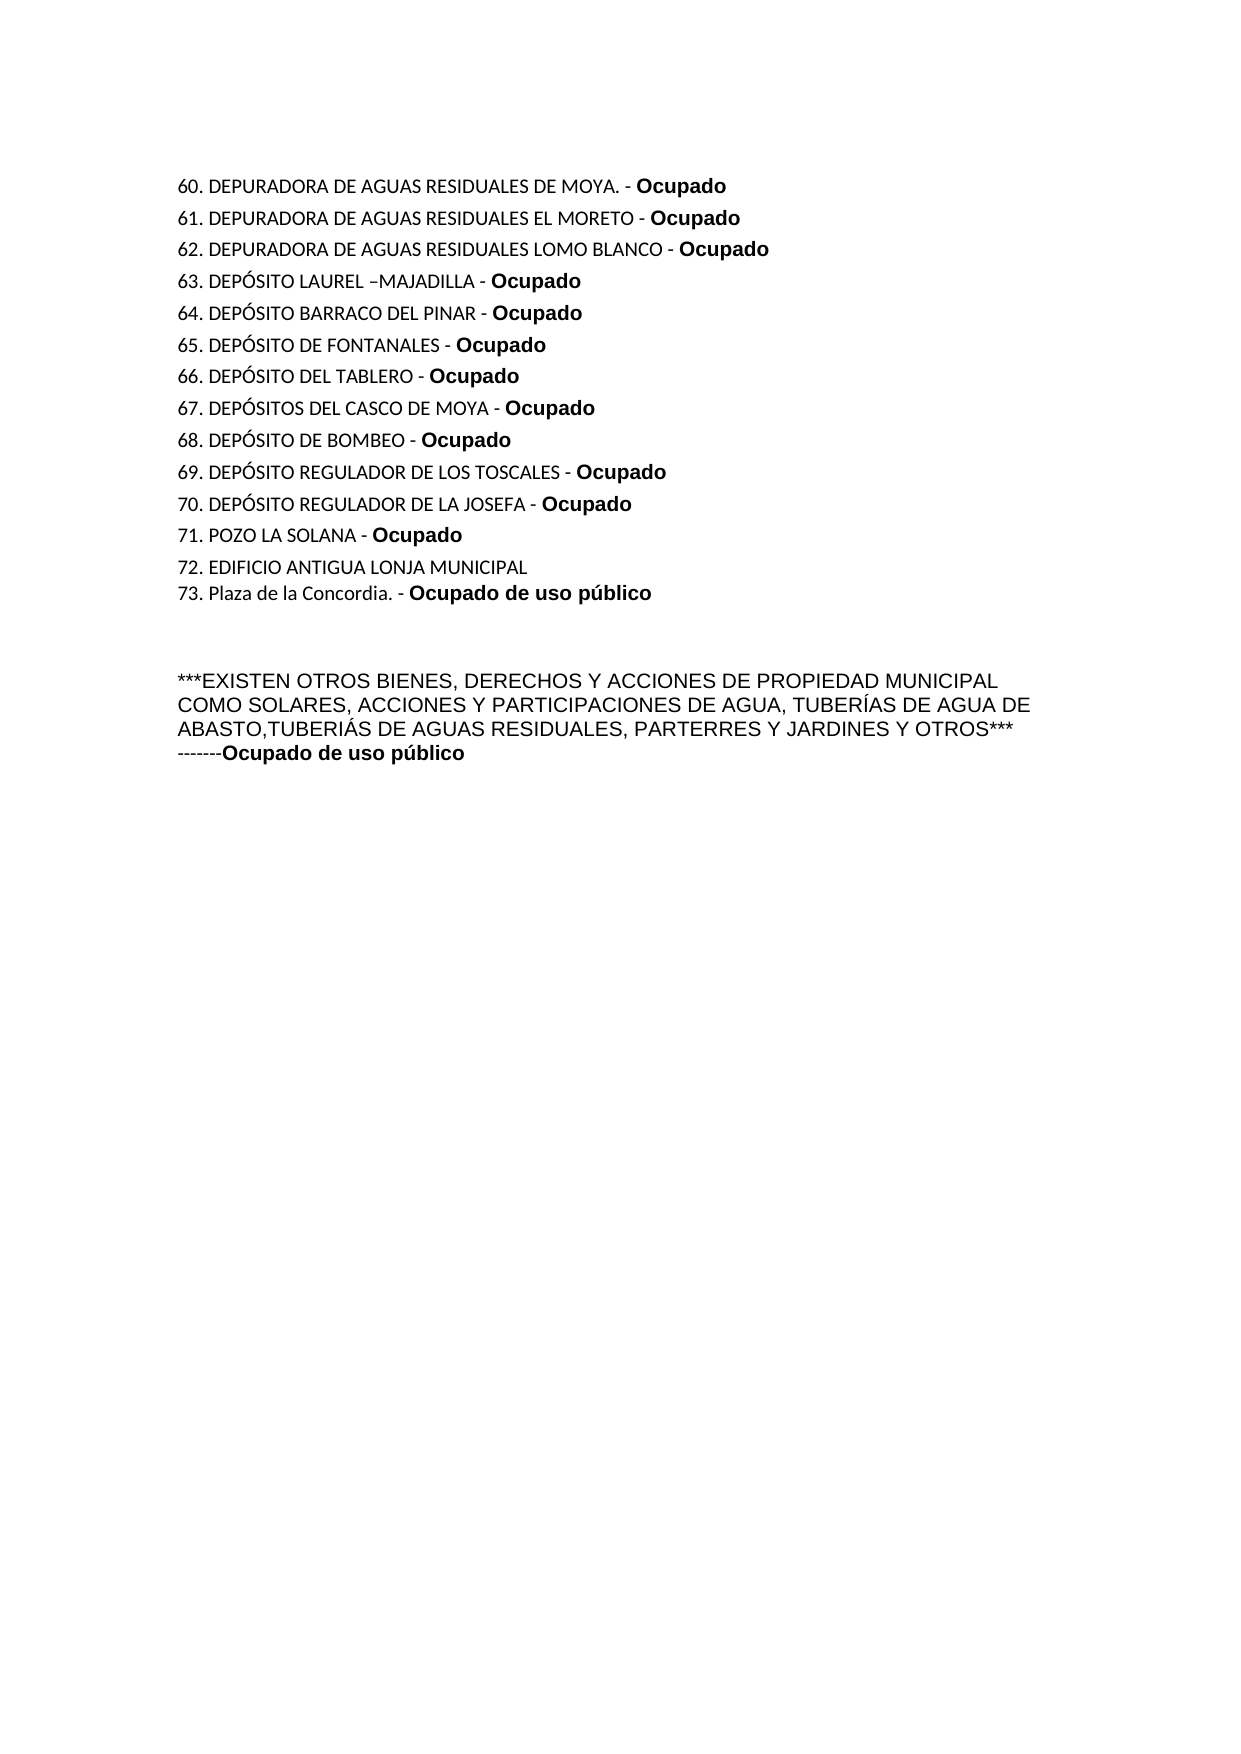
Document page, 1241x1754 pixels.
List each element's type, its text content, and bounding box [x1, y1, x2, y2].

text 68. DEPÓSITO DE BOMBEO - Ocupado [177, 427, 1063, 453]
text 61. DEPURADORA DE AGUAS RESIDUALES EL MORETO - Ocupado [177, 205, 1063, 230]
text 60. DEPURADORA DE AGUAS RESIDUALES DE MOYA. - Ocupado [177, 173, 1063, 198]
text 65. DEPÓSITO DE FONTANALES - Ocupado [177, 332, 1063, 357]
text ***EXISTEN OTROS BIENES, DERECHOS Y ACCIONES DE PROPIEDAD MUNICIPAL COMO SOLARES, ACCIONES Y PARTICIPACIONES DE AGUA, TUBERÍAS DE AGUA DE ABASTO,TUBERIÁS DE AGUAS RESIDUALES, PARTERRES Y JARDINES Y OTROS*** -------Ocupado de uso público [177, 669, 1063, 766]
text 63. DEPÓSITO LAUREL –MAJADILLA - Ocupado [177, 268, 1063, 294]
text 72. EDIFICIO ANTIGUA LONJA MUNICIPAL [177, 554, 1063, 580]
text 69. DEPÓSITO REGULADOR DE LOS TOSCALES - Ocupado [177, 459, 1063, 484]
text 66. DEPÓSITO DEL TABLERO - Ocupado [177, 364, 1063, 389]
text 67. DEPÓSITOS DEL CASCO DE MOYA - Ocupado [177, 395, 1063, 421]
text 62. DEPURADORA DE AGUAS RESIDUALES LOMO BLANCO - Ocupado [177, 237, 1063, 262]
text 70. DEPÓSITO REGULADOR DE LA JOSEFA - Ocupado [177, 491, 1063, 516]
text 71. POZO LA SOLANA - Ocupado [177, 522, 1063, 548]
text 64. DEPÓSITO BARRACO DEL PINAR - Ocupado [177, 300, 1063, 326]
text 73. Plaza de la Concordia. - Ocupado de uso público [177, 580, 1063, 605]
